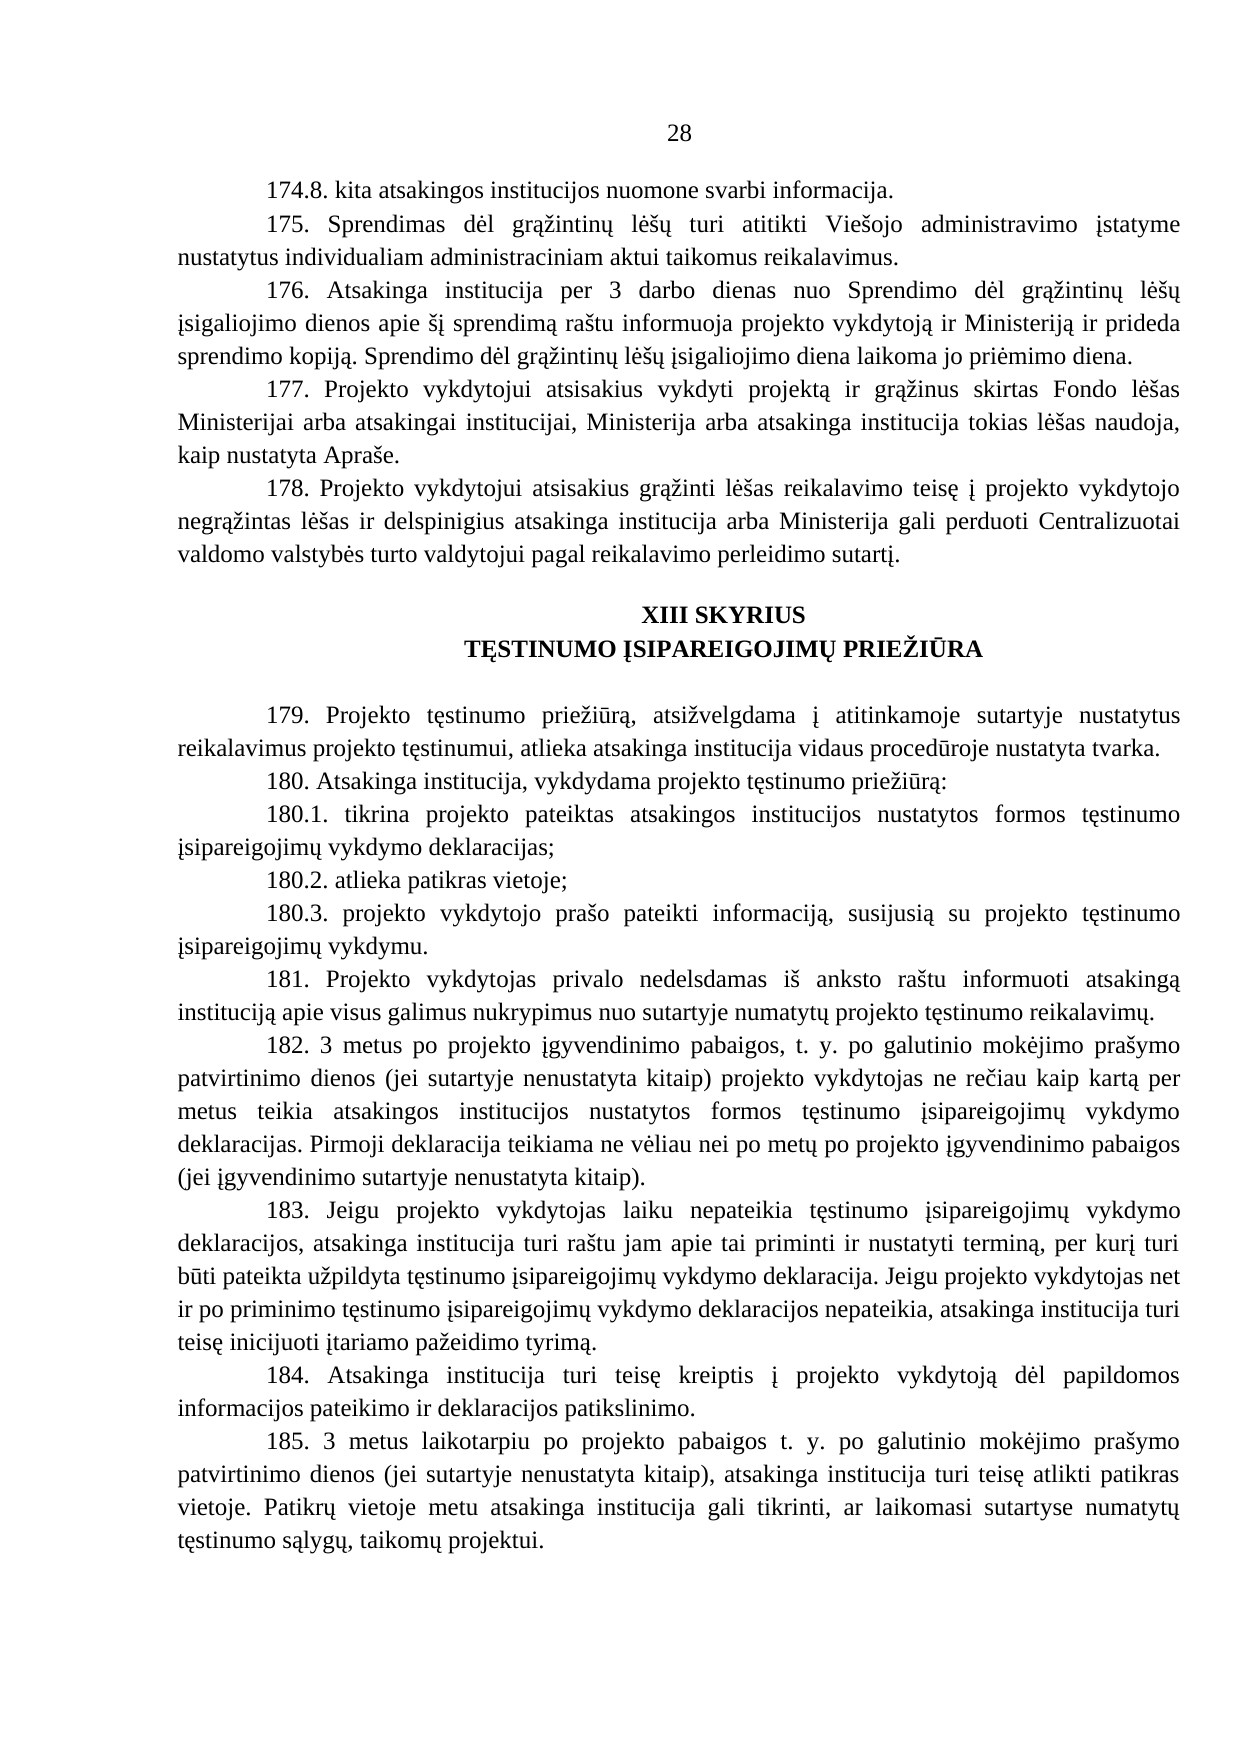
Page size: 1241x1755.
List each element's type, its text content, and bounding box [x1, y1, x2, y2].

text XIII SKYRIUS [177, 601, 1181, 629]
text 183. Jeigu projekto vykdytojas laiku nepateikia tęstinumo įsipareigojimų vykdymo deklaracijos, atsakinga institucija turi raštu jam apie tai priminti ir nustatyti terminą, per kurį turi būti pateikta užpildyta tęstinumo įsipareigojimų vykdymo deklaracija. Jeigu projekto vykdytojas net ir po priminimo tęstinumo įsipareigojimų vykdymo deklaracijos nepateikia, atsakinga institucija turi teisę inicijuoti įtariamo pažeidimo tyrimą. [177, 1195, 1181, 1356]
text 180.3. projekto vykdytojo prašo pateikti informaciją, susijusią su projekto tęstinumo įsipareigojimų vykdymu. [177, 898, 1181, 959]
text 180.1. tikrina projekto pateiktas atsakingos institucijos nustatytos formos tęstinumo įsipareigojimų vykdymo deklaracijas; [177, 799, 1181, 861]
text 179. Projekto tęstinumo priežiūrą, atsižvelgdama į atitinkamoje sutartyje nustatytus reikalavimus projekto tęstinumui, atlieka atsakinga institucija vidaus procedūroje nustatyta tvarka. [177, 700, 1181, 761]
text 180.2. atlieka patikras vietoje; [177, 865, 1181, 893]
text 182. 3 metus po projekto įgyvendinimo pabaigos, t. y. po galutinio mokėjimo prašymo patvirtinimo dienos (jei sutartyje nenustatyta kitaip) projekto vykdytojas ne rečiau kaip kartą per metus teikia atsakingos institucijos nustatytos formos tęstinumo įsipareigojimų vykdymo deklaracijas. Pirmoji deklaracija teikiama ne vėliau nei po metų po projekto įgyvendinimo pabaigos (jei įgyvendinimo sutartyje nenustatyta kitaip). [177, 1030, 1181, 1191]
text 178. Projekto vykdytojui atsisakius grąžinti lėšas reikalavimo teisę į projekto vykdytojo negrąžintas lėšas ir delspinigius atsakinga institucija arba Ministerija gali perduoti Centralizuotai valdomo valstybės turto valdytojui pagal reikalavimo perleidimo sutartį. [177, 473, 1181, 568]
text 177. Projekto vykdytojui atsisakius vykdyti projektą ir grąžinus skirtas Fondo lėšas Ministerijai arba atsakingai institucijai, Ministerija arba atsakinga institucija tokias lėšas naudoja, kaip nustatyta Apraše. [177, 374, 1181, 468]
text 181. Projekto vykdytojas privalo nedelsdamas iš anksto raštu informuoti atsakingą instituciją apie visus galimus nukrypimus nuo sutartyje numatytų projekto tęstinumo reikalavimų. [177, 964, 1181, 1026]
text TĘSTINUMO ĮSIPAREIGOJIMŲ PRIEŽIŪRA [177, 634, 1181, 662]
text 176. Atsakinga institucija per 3 darbo dienas nuo Sprendimo dėl grąžintinų lėšų įsigaliojimo dienos apie šį sprendimą raštu informuoja projekto vykdytoją ir Ministeriją ir prideda sprendimo kopiją. Sprendimo dėl grąžintinų lėšų įsigaliojimo diena laikoma jo priėmimo diena. [177, 275, 1181, 369]
text 174.8. kita atsakingos institucijos nuomone svarbi informacija. [177, 176, 1181, 204]
text 185. 3 metus laikotarpiu po projekto pabaigos t. y. po galutinio mokėjimo prašymo patvirtinimo dienos (jei sutartyje nenustatyta kitaip), atsakinga institucija turi teisę atlikti patikras vietoje. Patikrų vietoje metu atsakinga institucija gali tikrinti, ar laikomasi sutartyse numatytų tęstinumo sąlygų, taikomų projektui. [177, 1426, 1181, 1554]
text 175. Sprendimas dėl grąžintinų lėšų turi atitikti Viešojo administravimo įstatyme nustatytus individualiam administraciniam aktui taikomus reikalavimus. [177, 209, 1181, 270]
text 184. Atsakinga institucija turi teisę kreiptis į projekto vykdytoją dėl papildomos informacijos pateikimo ir deklaracijos patikslinimo. [177, 1360, 1181, 1422]
text 180. Atsakinga institucija, vykdydama projekto tęstinumo priežiūrą: [177, 766, 1181, 794]
